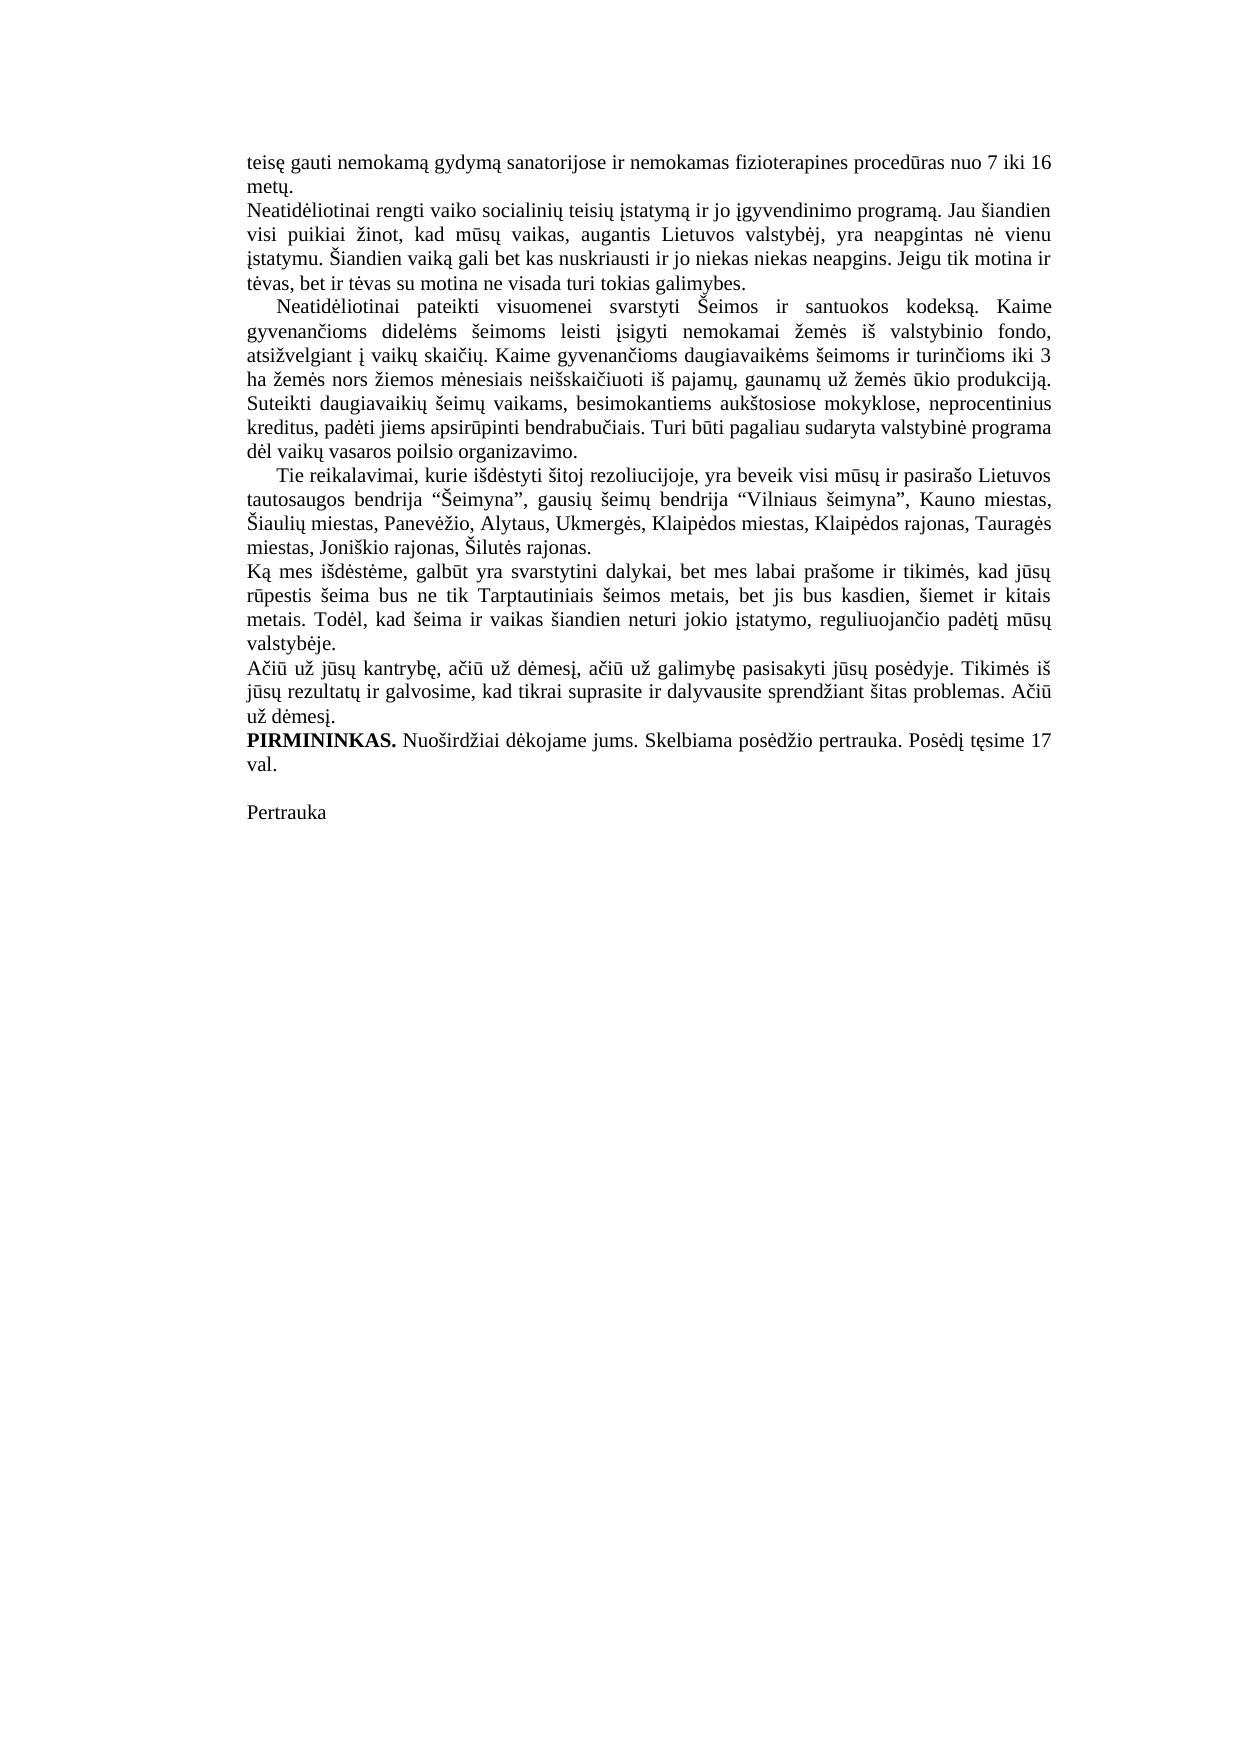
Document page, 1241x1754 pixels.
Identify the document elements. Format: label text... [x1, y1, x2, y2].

text PIRMININKAS. Nuoširdžiai dėkojame jums. Skelbiama posėdžio pertrauka. Posėdį tęsime 17 val. [247, 728, 1053, 776]
text Neatidėliotinai rengti vaiko socialinių teisių įstatymą ir jo įgyvendinimo programą. Jau šiandien visi puikiai žinot, kad mūsų vaikas, augantis Lietuvos valstybėj, yra neapgintas nė vienu įstatymu. Šiandien vaiką gali bet kas nuskriausti ir jo niekas niekas neapgins. Jeigu tik motina ir tėvas, bet ir tėvas su motina ne visada turi tokias galimybes. [247, 198, 1053, 294]
text teisę gauti nemokamą gydymą sanatorijose ir nemokamas fizioterapines procedūras nuo 7 iki 16 metų. [247, 150, 1053, 198]
text Pertrauka [247, 800, 1053, 824]
text Neatidėliotinai pateikti visuomenei svarstyti Šeimos ir santuokos kodeksą. Kaime gyvenančioms didelėms šeimoms leisti įsigyti nemokamai žemės iš valstybinio fondo, atsižvelgiant į vaikų skaičių. Kaime gyvenančioms daugiavaikėms šeimoms ir turinčioms iki 3 ha žemės nors žiemos mėnesiais neišskaičiuoti iš pajamų, gaunamų už žemės ūkio produkciją. Suteikti daugiavaikių šeimų vaikams, besimokantiems aukštosiose mokyklose, neprocentinius kreditus, padėti jiems apsirūpinti bendrabučiais. Turi būti pagaliau sudaryta valstybinė programa dėl vaikų vasaros poilsio organizavimo. [247, 294, 1053, 463]
text Ačiū už jūsų kantrybę, ačiū už dėmesį, ačiū už galimybę pasisakyti jūsų posėdyje. Tikimės iš jūsų rezultatų ir galvosime, kad tikrai suprasite ir dalyvausite sprendžiant šitas problemas. Ačiū už dėmesį. [247, 655, 1053, 728]
text Ką mes išdėstėme, galbūt yra svarstytini dalykai, bet mes labai prašome ir tikimės, kad jūsų rūpestis šeima bus ne tik Tarptautiniais šeimos metais, bet jis bus kasdien, šiemet ir kitais metais. Todėl, kad šeima ir vaikas šiandien neturi jokio įstatymo, reguliuojančio padėtį mūsų valstybėje. [247, 559, 1053, 655]
text Tie reikalavimai, kurie išdėstyti šitoj rezoliucijoje, yra beveik visi mūsų ir pasirašo Lietuvos tautosaugos bendrija “Šeimyna”, gausių šeimų bendrija “Vilniaus šeimyna”, Kauno miestas, Šiaulių miestas, Panevėžio, Alytaus, Ukmergės, Klaipėdos miestas, Klaipėdos rajonas, Tauragės miestas, Joniškio rajonas, Šilutės rajonas. [247, 463, 1053, 559]
